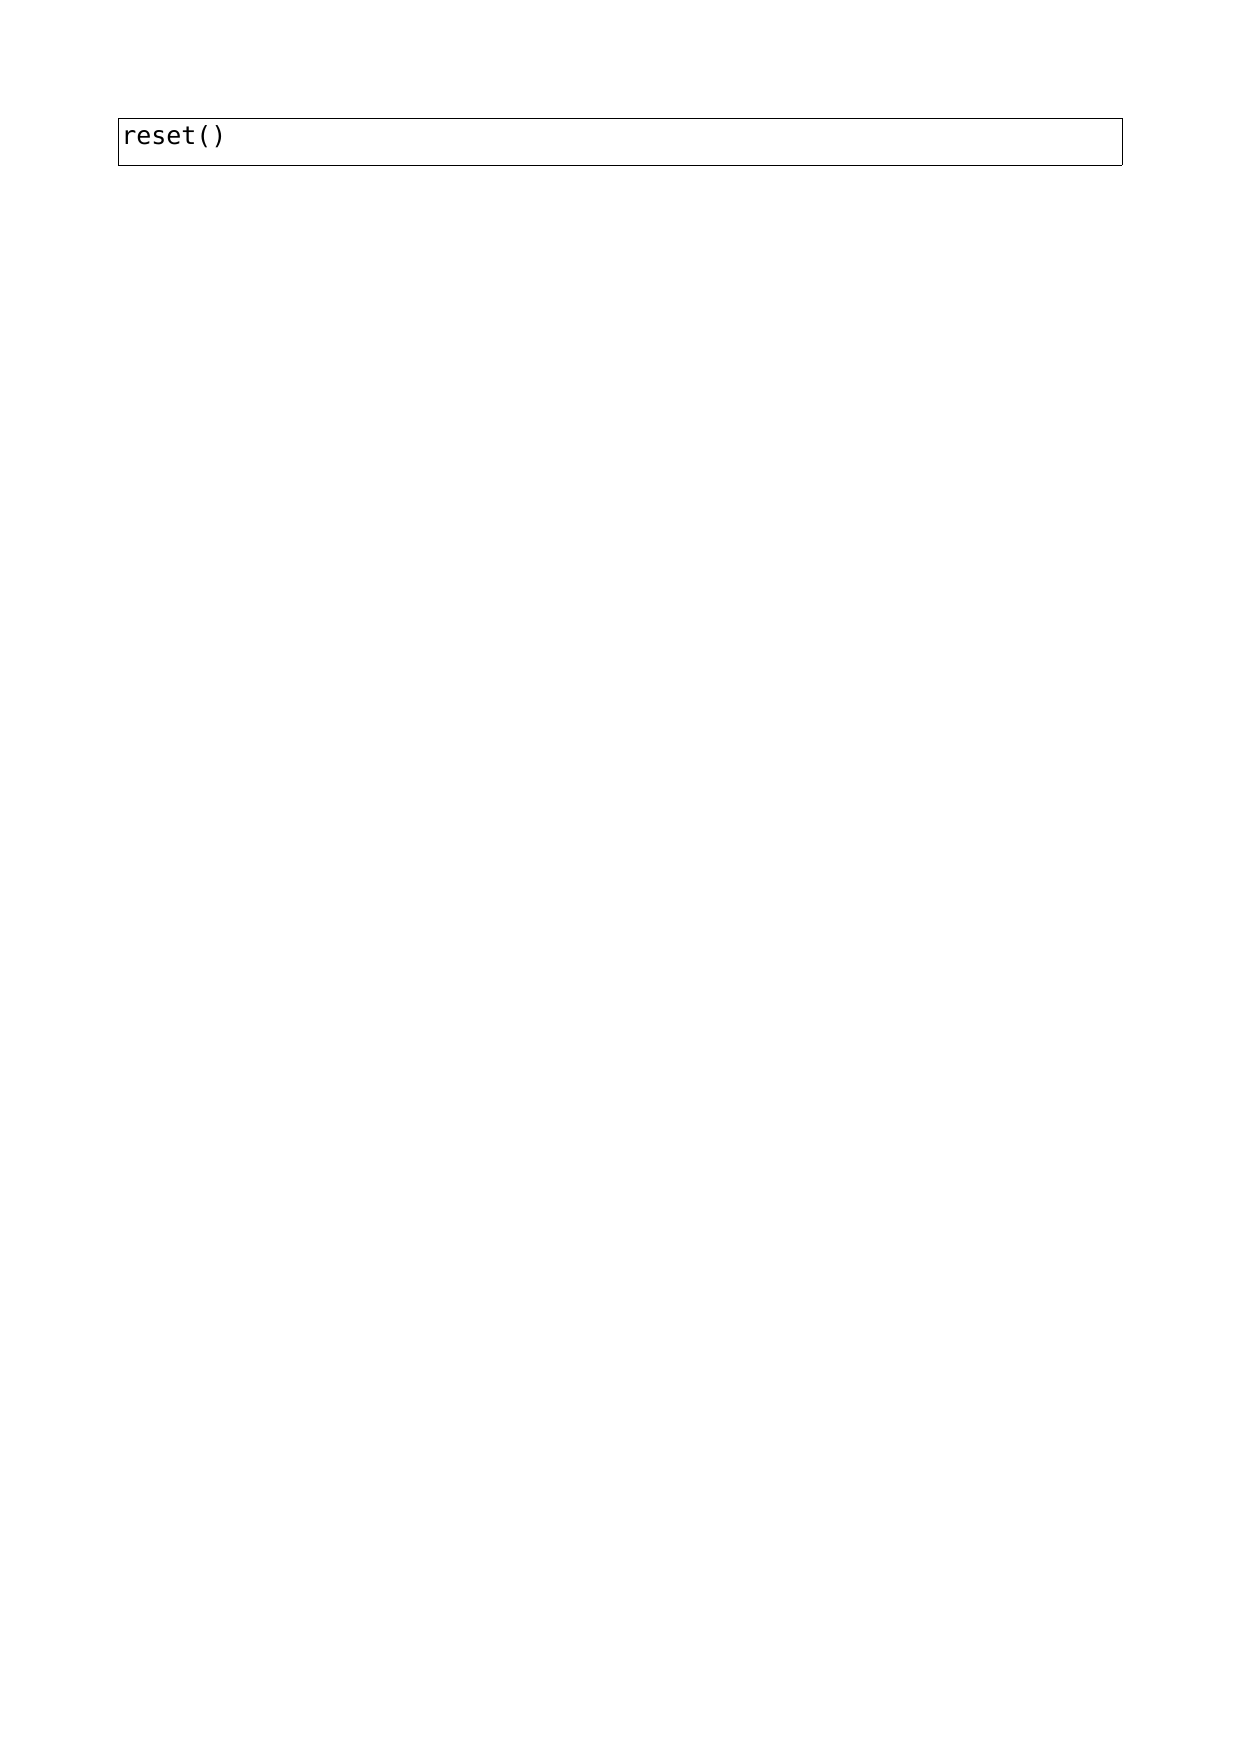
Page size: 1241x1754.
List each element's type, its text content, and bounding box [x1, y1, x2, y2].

table_header reset() [119, 119, 1122, 165]
